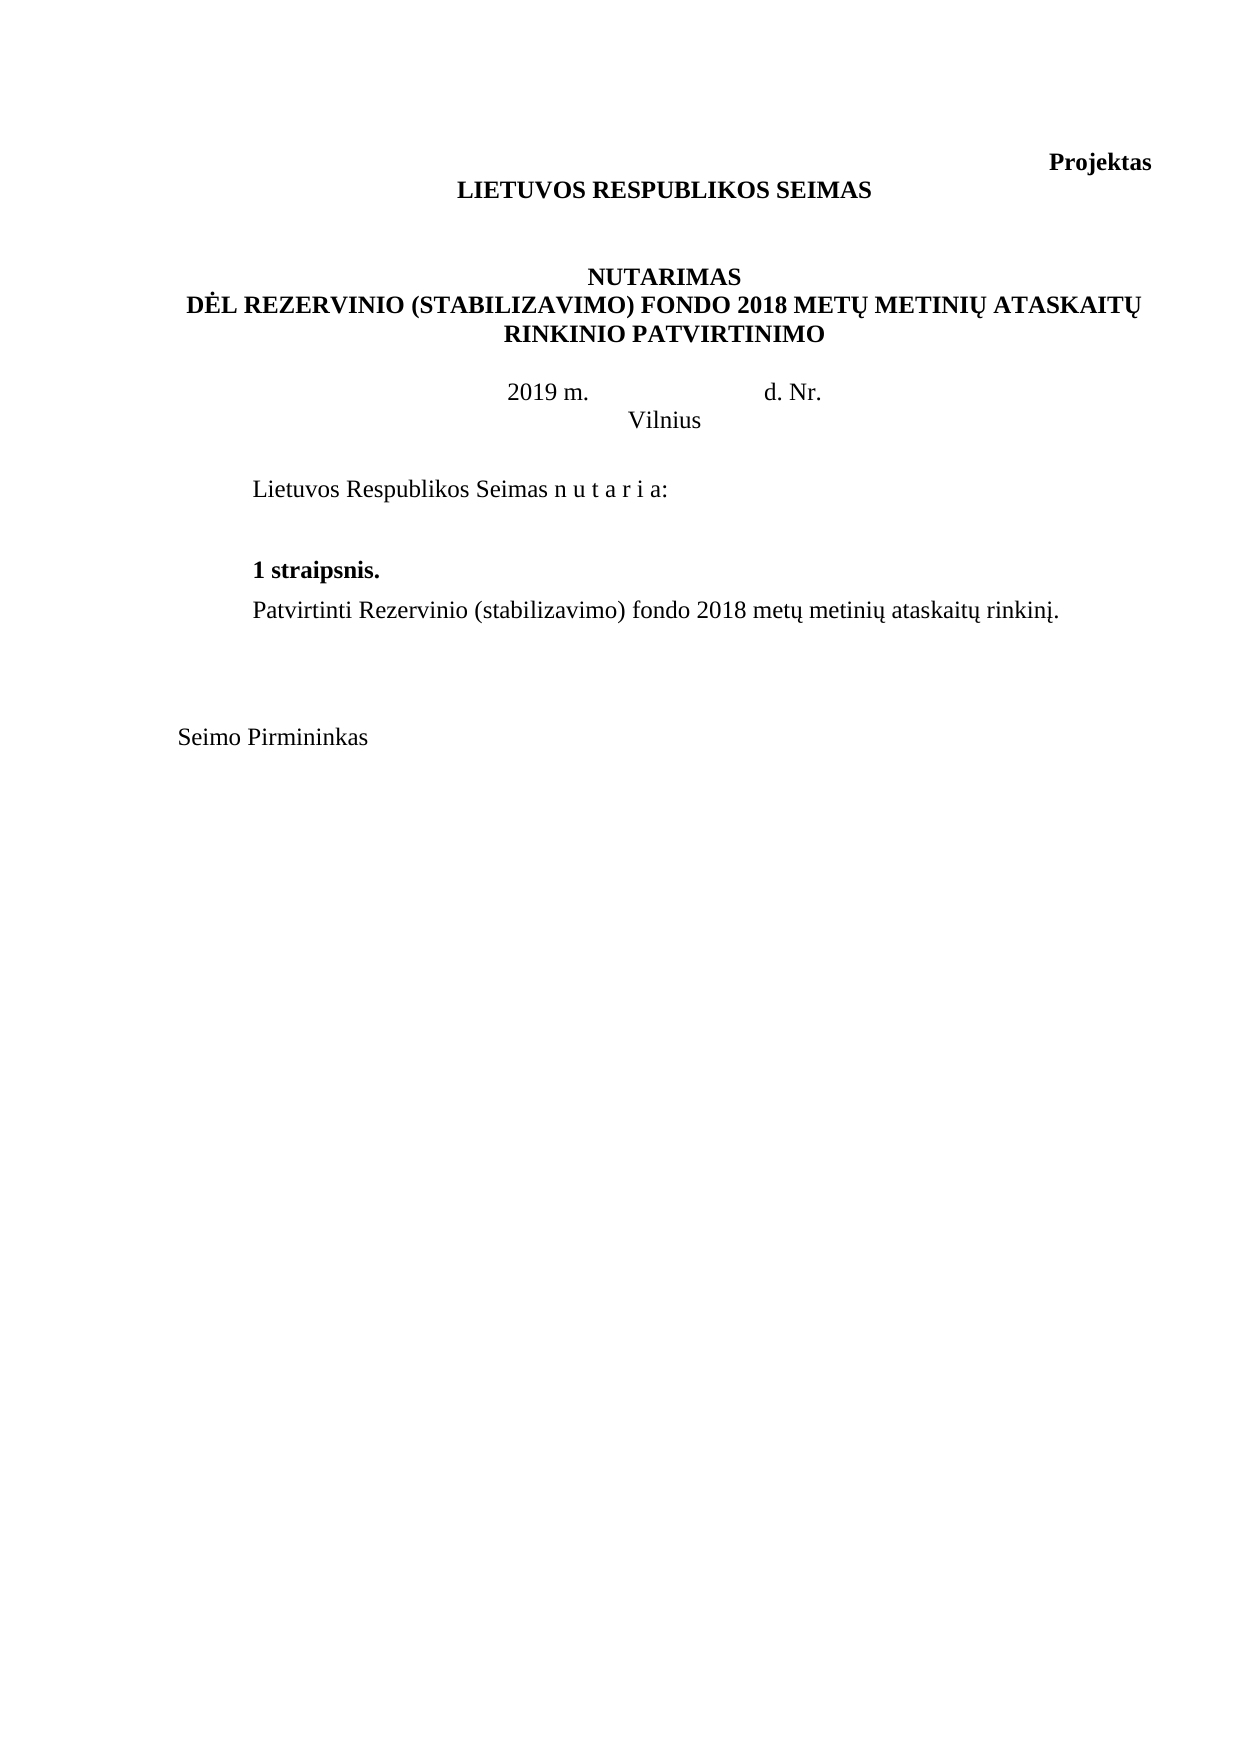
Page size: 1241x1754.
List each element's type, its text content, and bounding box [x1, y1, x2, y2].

text Seimo Pirmininkas [177, 722, 1152, 750]
text Patvirtinti Rezervinio (stabilizavimo) fondo 2018 metų metinių ataskaitų rinkinį. [177, 595, 1152, 624]
text Lietuvos Respublikos Seimas n u t a r i a: [177, 474, 1152, 503]
text LIETUVOS RESPUBLIKOS SEIMAS [177, 176, 1152, 204]
text Projektas [177, 147, 1152, 176]
text 1 straipsnis. [177, 555, 1152, 584]
text DĖL REZERVINIO (STABILIZAVIMO) FONDO 2018 METŲ METINIŲ ATASKAITŲ RINKINIO PATVIRTINIMO [177, 291, 1152, 348]
text 2019 m. d. Nr. [177, 377, 1152, 406]
text NUTARIMAS [177, 262, 1152, 291]
text Vilnius [177, 406, 1152, 434]
